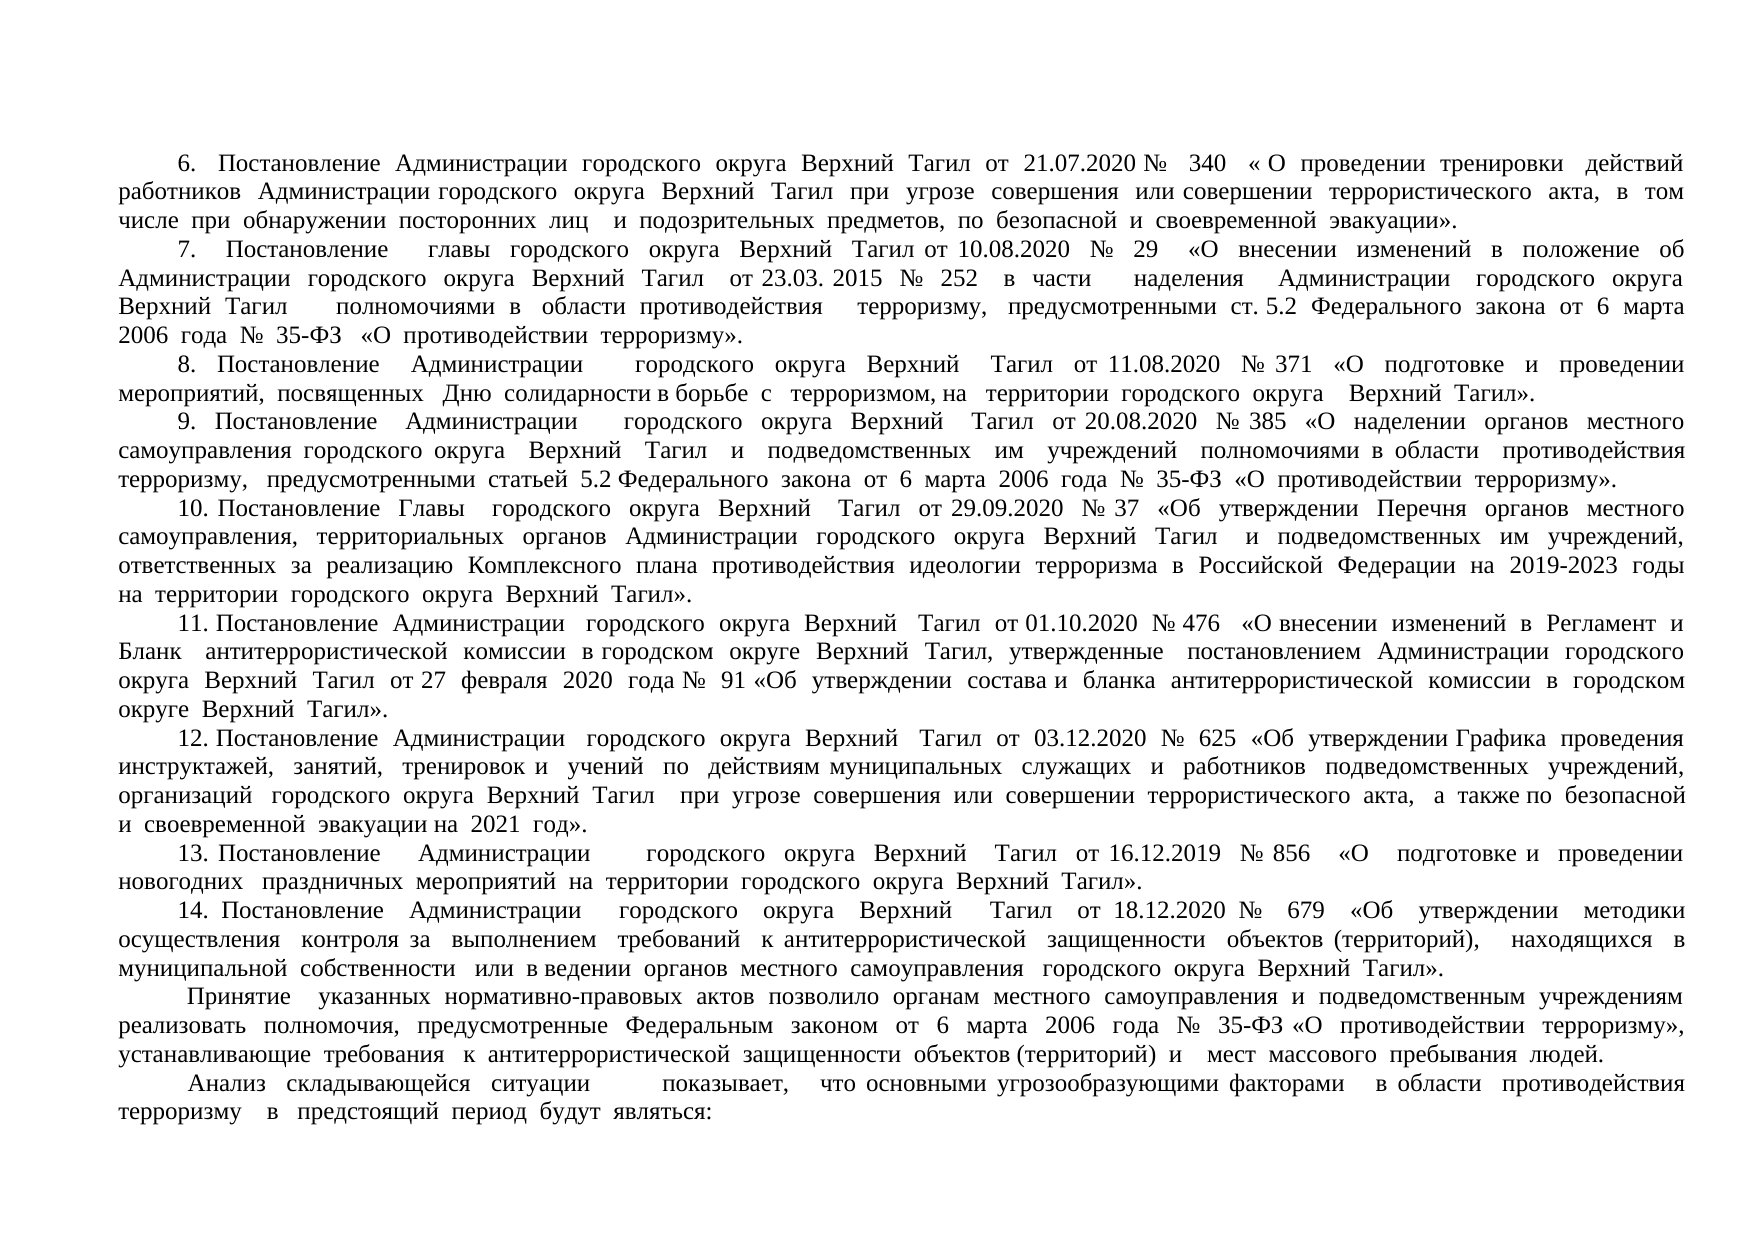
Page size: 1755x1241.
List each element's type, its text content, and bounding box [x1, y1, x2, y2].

text 13. Постановление Администрации городского округа Верхний Тагил от 16.12.2019 № 856 «О подготовке и проведении новогодних праздничных мероприятий на территории городского округа Верхний Тагил». [118, 838, 1687, 895]
text 11. Постановление Администрации городского округа Верхний Тагил от 01.10.2020 № 476 «О внесении изменений в Регламент и Бланк антитеррористической комиссии в городском округе Верхний Тагил, утвержденные постановлением Администрации городского округа Верхний Тагил от 27 февраля 2020 года № 91 «Об утверждении состава и бланка антитеррористической комиссии в городском округе Верхний Тагил». [118, 608, 1687, 723]
text 14. Постановление Администрации городского округа Верхний Тагил от 18.12.2020 № 679 «Об утверждении методики осуществления контроля за выполнением требований к антитеррористической защищенности объектов (территорий), находящихся в муниципальной собственности или в ведении органов местного самоуправления городского округа Верхний Тагил». [118, 895, 1687, 981]
text 10. Постановление Главы городского округа Верхний Тагил от 29.09.2020 № 37 «Об утверждении Перечня органов местного самоуправления, территориальных органов Администрации городского округа Верхний Тагил и подведомственных им учреждений, ответственных за реализацию Комплексного плана противодействия идеологии терроризма в Российской Федерации на 2019-2023 годы на территории городского округа Верхний Тагил». [118, 493, 1687, 608]
text 12. Постановление Администрации городского округа Верхний Тагил от 03.12.2020 № 625 «Об утверждении Графика проведения инструктажей, занятий, тренировок и учений по действиям муниципальных служащих и работников подведомственных учреждений, организаций городского округа Верхний Тагил при угрозе совершения или совершении террористического акта, а также по безопасной и своевременной эвакуации на 2021 год». [118, 723, 1687, 838]
text Принятие указанных нормативно-правовых актов позволило органам местного самоуправления и подведомственным учреждениям реализовать полномочия, предусмотренные Федеральным законом от 6 марта 2006 года № 35-ФЗ «О противодействии терроризму», устанавливающие требования к антитеррористической защищенности объектов (территорий) и мест массового пребывания людей. [118, 981, 1687, 1068]
text Анализ складывающейся ситуации показывает, что основными угрозообразующими факторами в области противодействия терроризму в предстоящий период будут являться: [118, 1068, 1687, 1125]
text 7. Постановление главы городского округа Верхний Тагил от 10.08.2020 № 29 «О внесении изменений в положение об Администрации городского округа Верхний Тагил от 23.03. 2015 № 252 в части наделения Администрации городского округа Верхний Тагил полномочиями в области противодействия терроризму, предусмотренными ст. 5.2 Федерального закона от 6 марта 2006 года № 35-ФЗ «О противодействии терроризму». [118, 234, 1687, 349]
text 9. Постановление Администрации городского округа Верхний Тагил от 20.08.2020 № 385 «О наделении органов местного самоуправления городского округа Верхний Тагил и подведомственных им учреждений полномочиями в области противодействия терроризму, предусмотренными статьей 5.2 Федерального закона от 6 марта 2006 года № 35-ФЗ «О противодействии терроризму». [118, 406, 1687, 493]
text 6. Постановление Администрации городского округа Верхний Тагил от 21.07.2020 № 340 « О проведении тренировки действий работников Администрации городского округа Верхний Тагил при угрозе совершения или совершении террористического акта, в том числе при обнаружении посторонних лиц и подозрительных предметов, по безопасной и своевременной эвакуации». [118, 148, 1687, 234]
text 8. Постановление Администрации городского округа Верхний Тагил от 11.08.2020 № 371 «О подготовке и проведении мероприятий, посвященных Дню солидарности в борьбе с терроризмом, на территории городского округа Верхний Тагил». [118, 349, 1687, 406]
